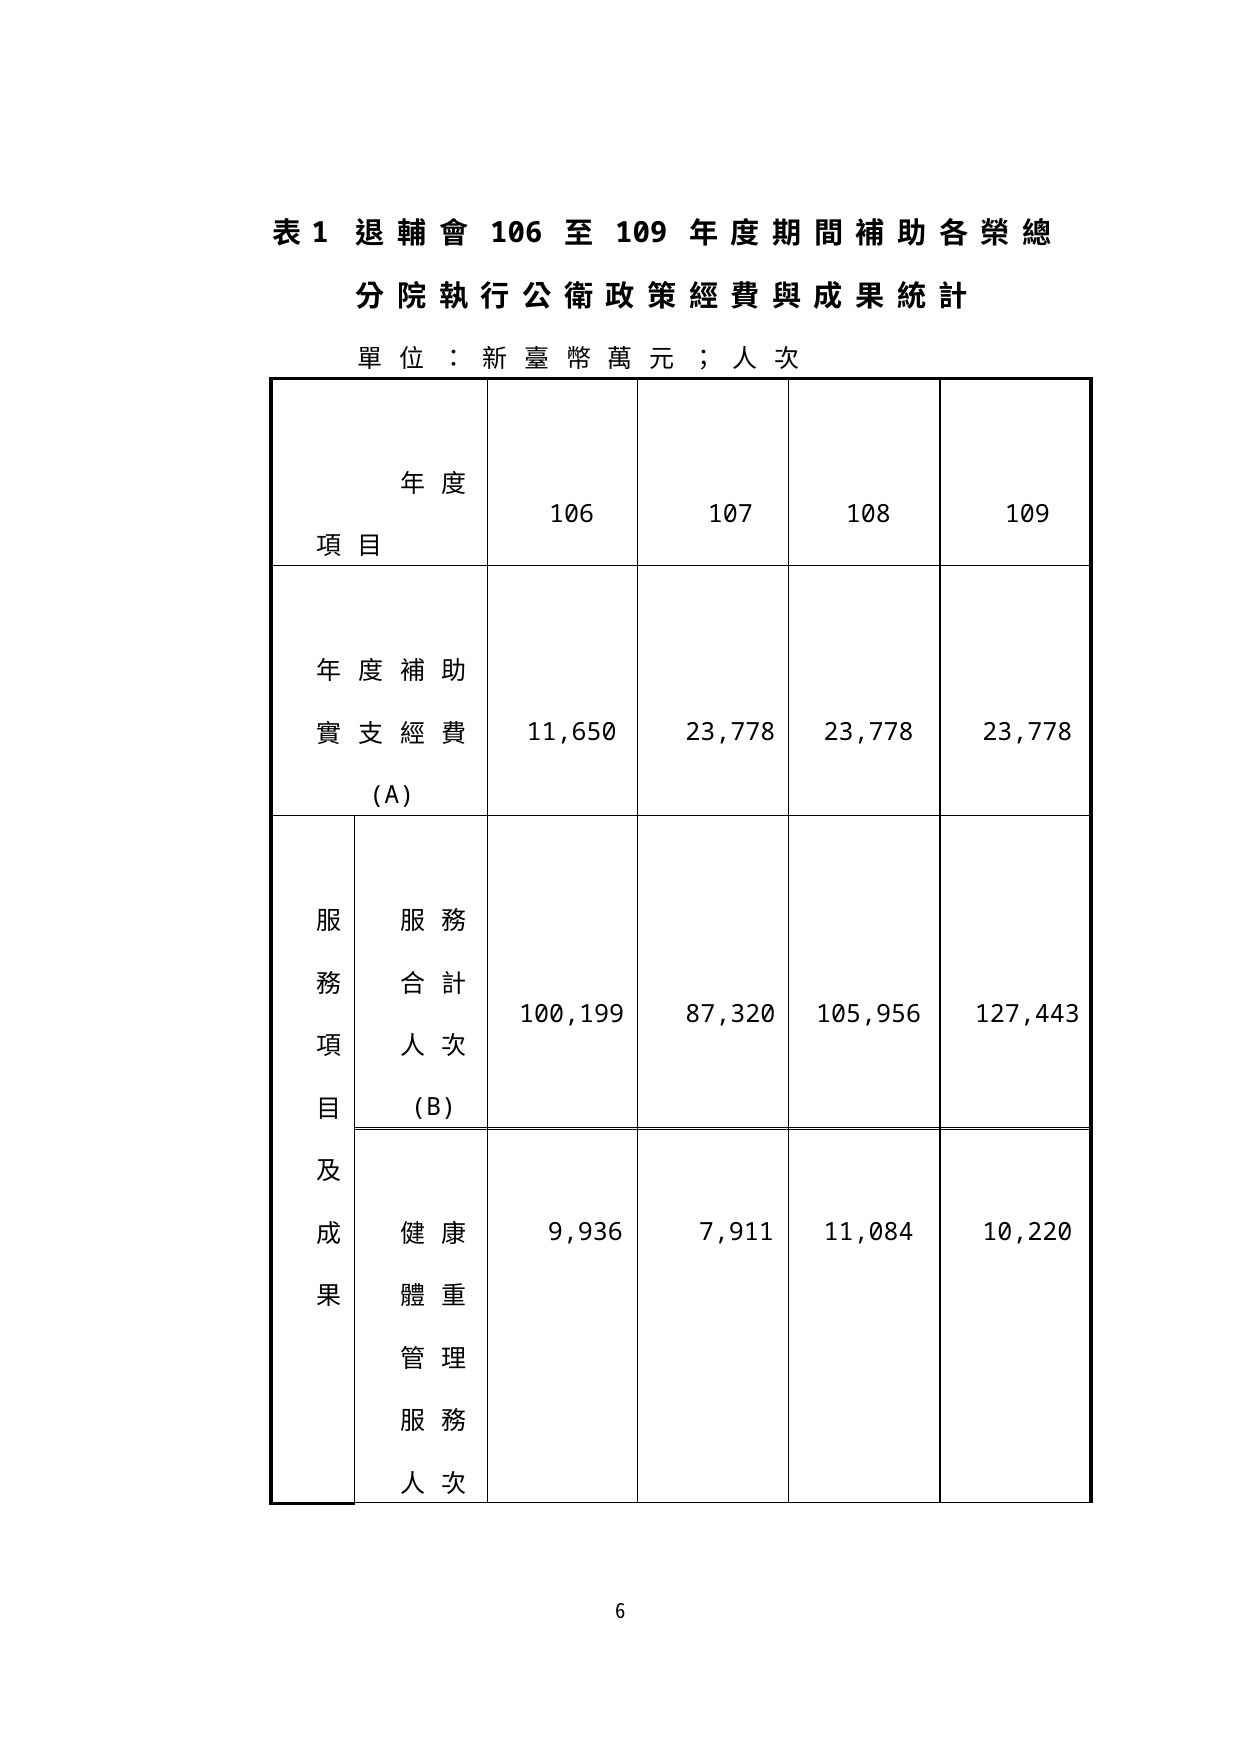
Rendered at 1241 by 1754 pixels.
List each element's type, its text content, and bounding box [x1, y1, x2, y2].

table_cell 87,320 [638, 816, 788, 1127]
table_cell 11,650 [488, 566, 637, 814]
table_cell 服務項目及成果 [273, 816, 354, 1502]
table_cell 127,443 [941, 816, 1089, 1127]
table_header 年度 項目 [273, 380, 487, 564]
table_cell 23,778 [638, 566, 788, 814]
table_cell 11,084 [789, 1130, 939, 1502]
table_cell 23,778 [941, 566, 1089, 814]
text 表1 退輔會106至109年度期間補助各榮總分院執行公衛政策經費與成果統計 單位：新臺幣萬元；人次 [260, 189, 1058, 377]
table_cell 服務合計人次 (B) [355, 816, 487, 1127]
table_cell 100,199 [488, 816, 637, 1127]
table_cell 年度補助 實支經費 (A) [273, 566, 487, 814]
table_cell 105,956 [789, 816, 939, 1127]
table_header 109 [941, 380, 1089, 564]
table_header 106 [488, 380, 637, 564]
table_cell 7,911 [638, 1130, 788, 1502]
table_cell 健康體重管理服務人次 [355, 1130, 487, 1502]
table_header 108 [789, 380, 939, 564]
table_cell 23,778 [789, 566, 939, 814]
table_cell 9,936 [488, 1130, 637, 1502]
table_header 107 [638, 380, 788, 564]
table_cell 10,220 [941, 1130, 1089, 1502]
